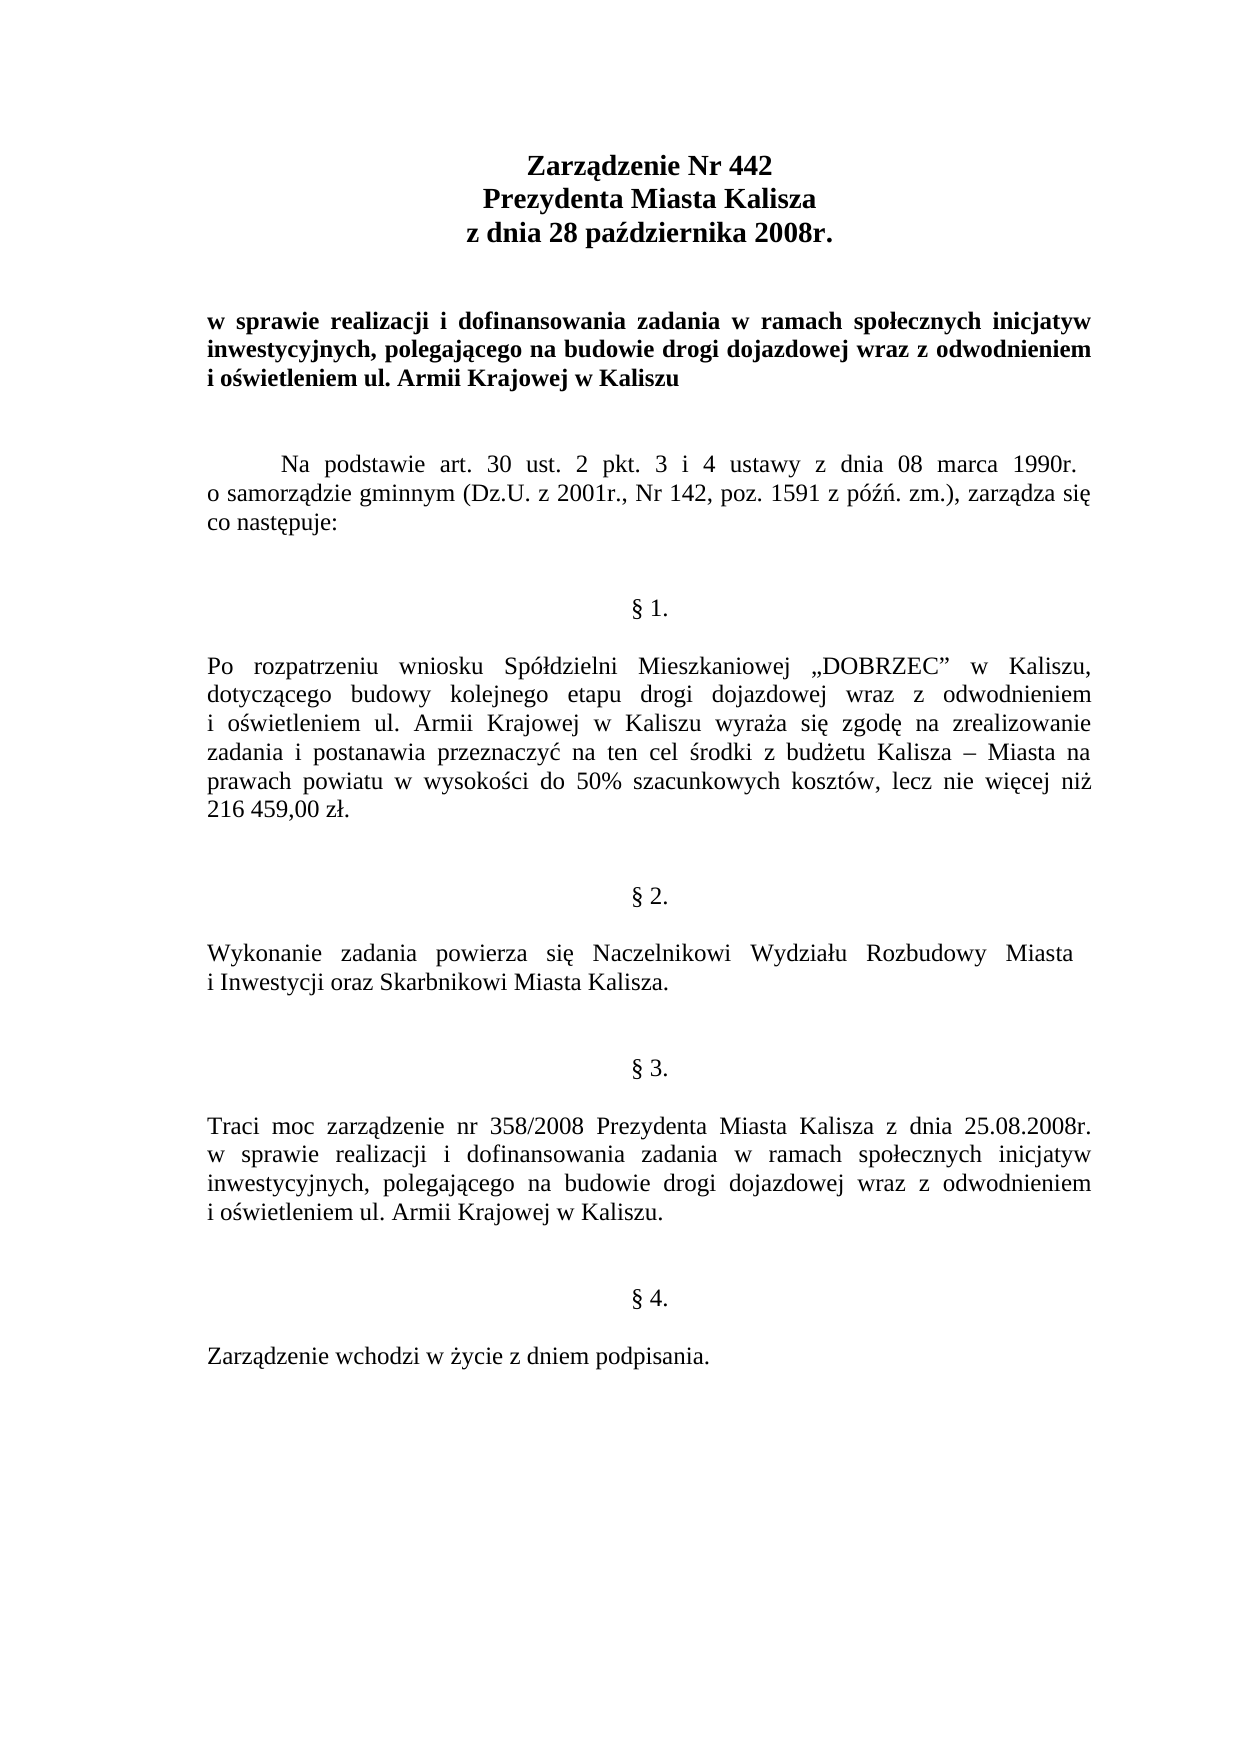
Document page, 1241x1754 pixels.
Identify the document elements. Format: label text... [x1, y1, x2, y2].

text Po rozpatrzeniu wniosku Spółdzielni Mieszkaniowej „DOBRZEC” w Kaliszu, dotyczącego budowy kolejnego etapu drogi dojazdowej wraz z odwodnieniem i oświetleniem ul. Armii Krajowej w Kaliszu wyraża się zgodę na zrealizowanie zadania i postanawia przeznaczyć na ten cel środki z budżetu Kalisza – Miasta na prawach powiatu w wysokości do 50% szacunkowych kosztów, lecz nie więcej niż 216 459,00 zł. [207, 651, 1092, 823]
text § 1. [207, 593, 1092, 622]
text § 3. [207, 1053, 1092, 1082]
text Traci moc zarządzenie nr 358/2008 Prezydenta Miasta Kalisza z dnia 25.08.2008r. w sprawie realizacji i dofinansowania zadania w ramach społecznych inicjatyw inwestycyjnych, polegającego na budowie drogi dojazdowej wraz z odwodnieniem i oświetleniem ul. Armii Krajowej w Kaliszu. [207, 1111, 1092, 1226]
text Na podstawie art. 30 ust. 2 pkt. 3 i 4 ustawy z dnia 08 marca 1990r. o samorządzie gminnym (Dz.U. z 2001r., Nr 142, poz. 1591 z późń. zm.), zarządza się co następuje: [207, 449, 1092, 536]
text Prezydenta Miasta Kalisza [207, 181, 1092, 215]
text Zarządzenie wchodzi w życie z dniem podpisania. [207, 1341, 1092, 1369]
text z dnia 28 października 2008r. [207, 215, 1092, 248]
text § 2. [207, 881, 1092, 909]
text Wykonanie zadania powierza się Naczelnikowi Wydziału Rozbudowy Miasta i Inwestycji oraz Skarbnikowi Miasta Kalisza. [207, 938, 1092, 996]
text w sprawie realizacji i dofinansowania zadania w ramach społecznych inicjatyw inwestycyjnych, polegającego na budowie drogi dojazdowej wraz z odwodnieniem i oświetleniem ul. Armii Krajowej w Kaliszu [207, 306, 1092, 392]
text § 4. [207, 1283, 1092, 1312]
text Zarządzenie Nr 442 [207, 148, 1092, 181]
